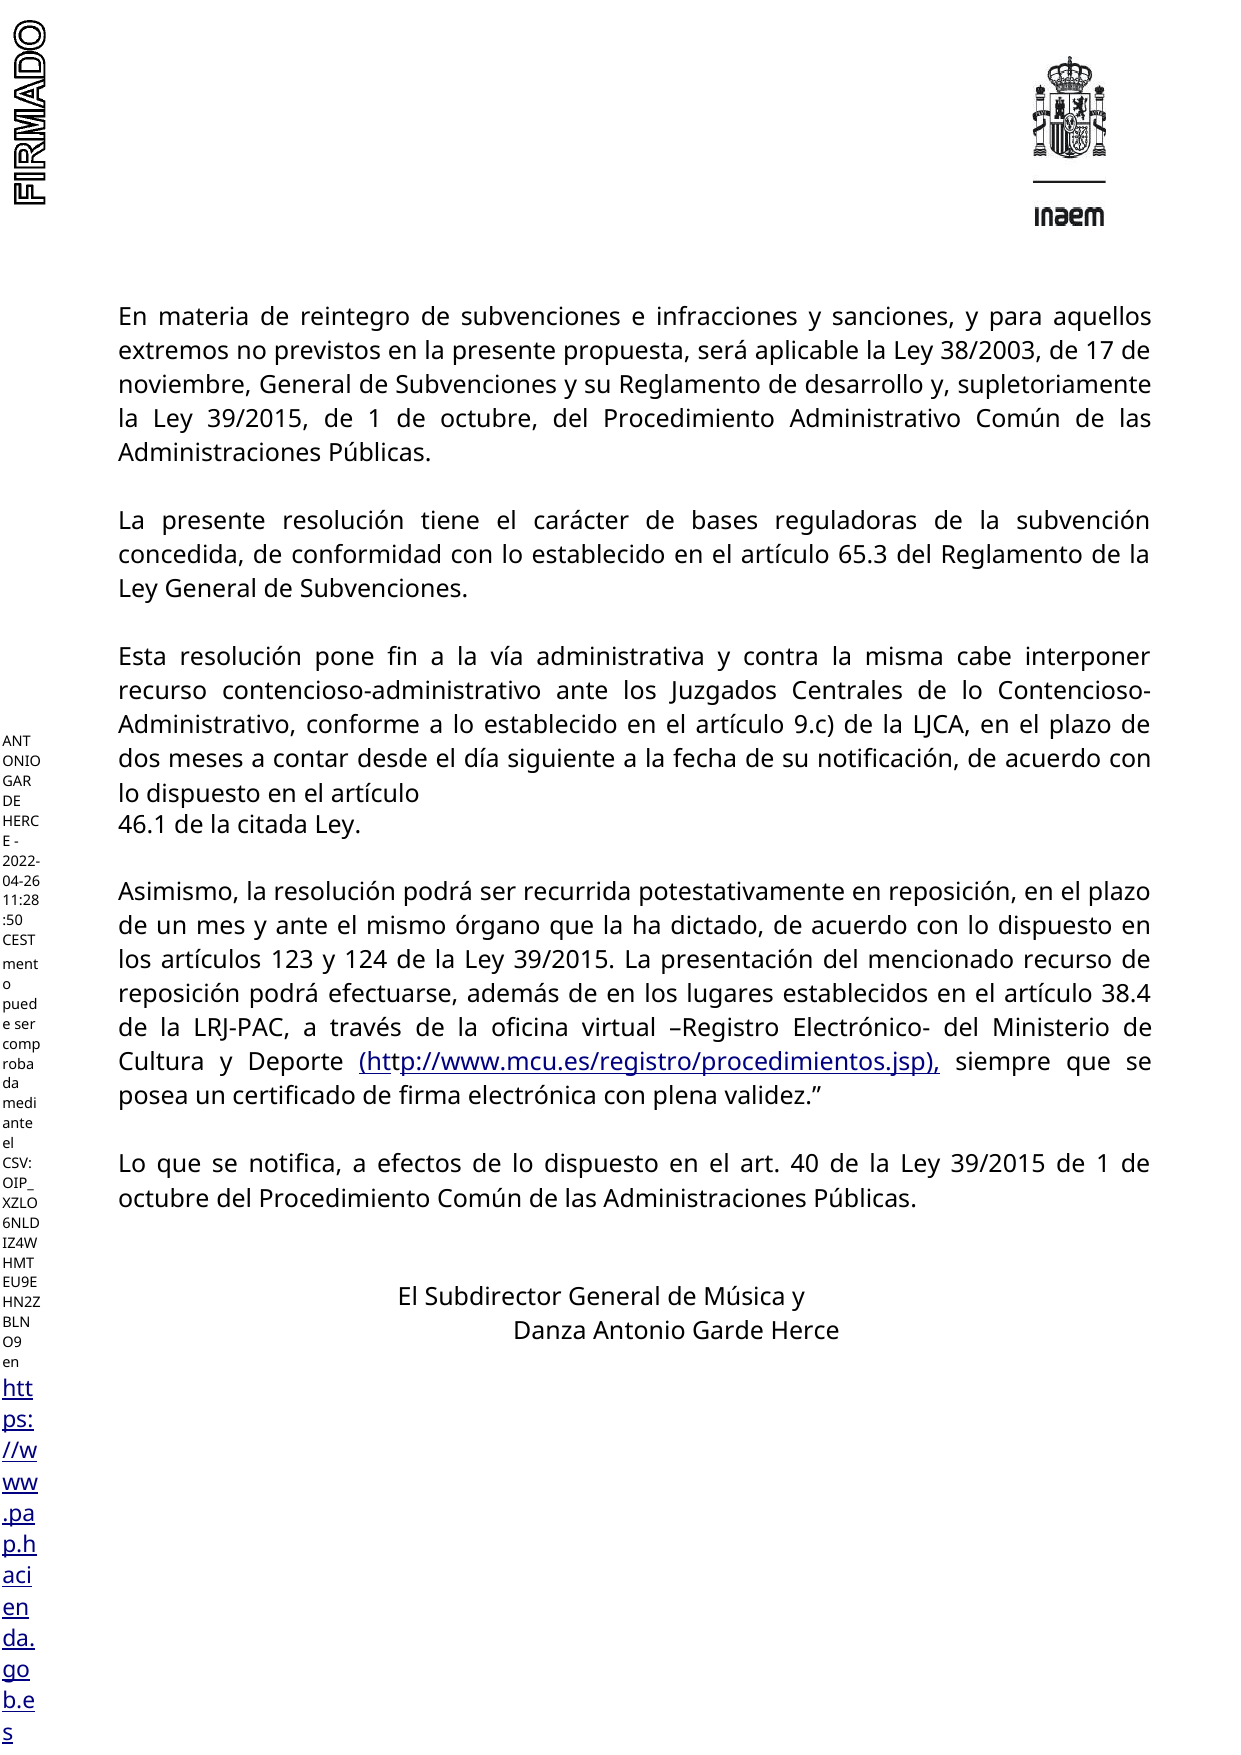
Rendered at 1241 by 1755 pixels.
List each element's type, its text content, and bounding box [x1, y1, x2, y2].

text La autenticidad del documento puede ser comprobada mediante el CSV: OIP_XZLO6NLDIZ4WHMTEU9EHN2ZBLNO9 en https://www.pap.hacienda.gob.es [2, 954, 41, 1754]
text En materia de reintegro de subvenciones e infracciones y sanciones, y para aquellos extremos no previstos en la presente propuesta, será aplicable la Ley 38/2003, de 17 de noviembre, General de Subvenciones y su Reglamento de desarrollo y, supletoriamente la Ley 39/2015, de 1 de octubre, del Procedimiento Administrativo Común de las Administraciones Públicas. [118, 298, 1152, 468]
text Lo que se notifica, a efectos de lo dispuesto en el art. 40 de la Ley 39/2015 de 1 de octubre del Procedimiento Común de las Administraciones Públicas. [118, 1146, 1151, 1214]
text ANTONIO GARDE HERCE - 2022-04-26 11:28:50 CEST [2, 731, 41, 950]
text El Subdirector General de Música y Danza Antonio Garde Herce [397, 1279, 859, 1347]
text [0, 729, 41, 1754]
text Esta resolución pone fin a la vía administrativa y contra la misma cabe interponer recurso contencioso-administrativo ante los Juzgados Centrales de lo Contencioso-Administrativo, conforme a lo establecido en el artículo 9.c) de la LJCA, en el plazo de dos meses a contar desde el día siguiente a la fecha de su notificación, de acuerdo con lo dispuesto en el artículo [118, 639, 1152, 809]
text Asimismo, la resolución podrá ser recurrida potestativamente en reposición, en el plazo de un mes y ante el mismo órgano que la ha dictado, de acuerdo con lo dispuesto en los artículos 123 y 124 de la Ley 39/2015. La presentación del mencionado recurso de reposición podrá efectuarse, además de en los lugares establecidos en el artículo 38.4 de la LRJ-PAC, a través de la oficina virtual –Registro Electrónico- del Ministerio de Cultura y Deporte (http://www.mcu.es/registro/procedimientos.jsp), siempre que se posea un certificado de firma electrónica con plena validez.” [118, 873, 1152, 1112]
text La presente resolución tiene el carácter de bases reguladoras de la subvención concedida, de conformidad con lo establecido en el artículo 65.3 del Reglamento de la Ley General de Subvenciones. [118, 503, 1152, 605]
text 46.1 de la citada Ley. [118, 809, 1226, 839]
